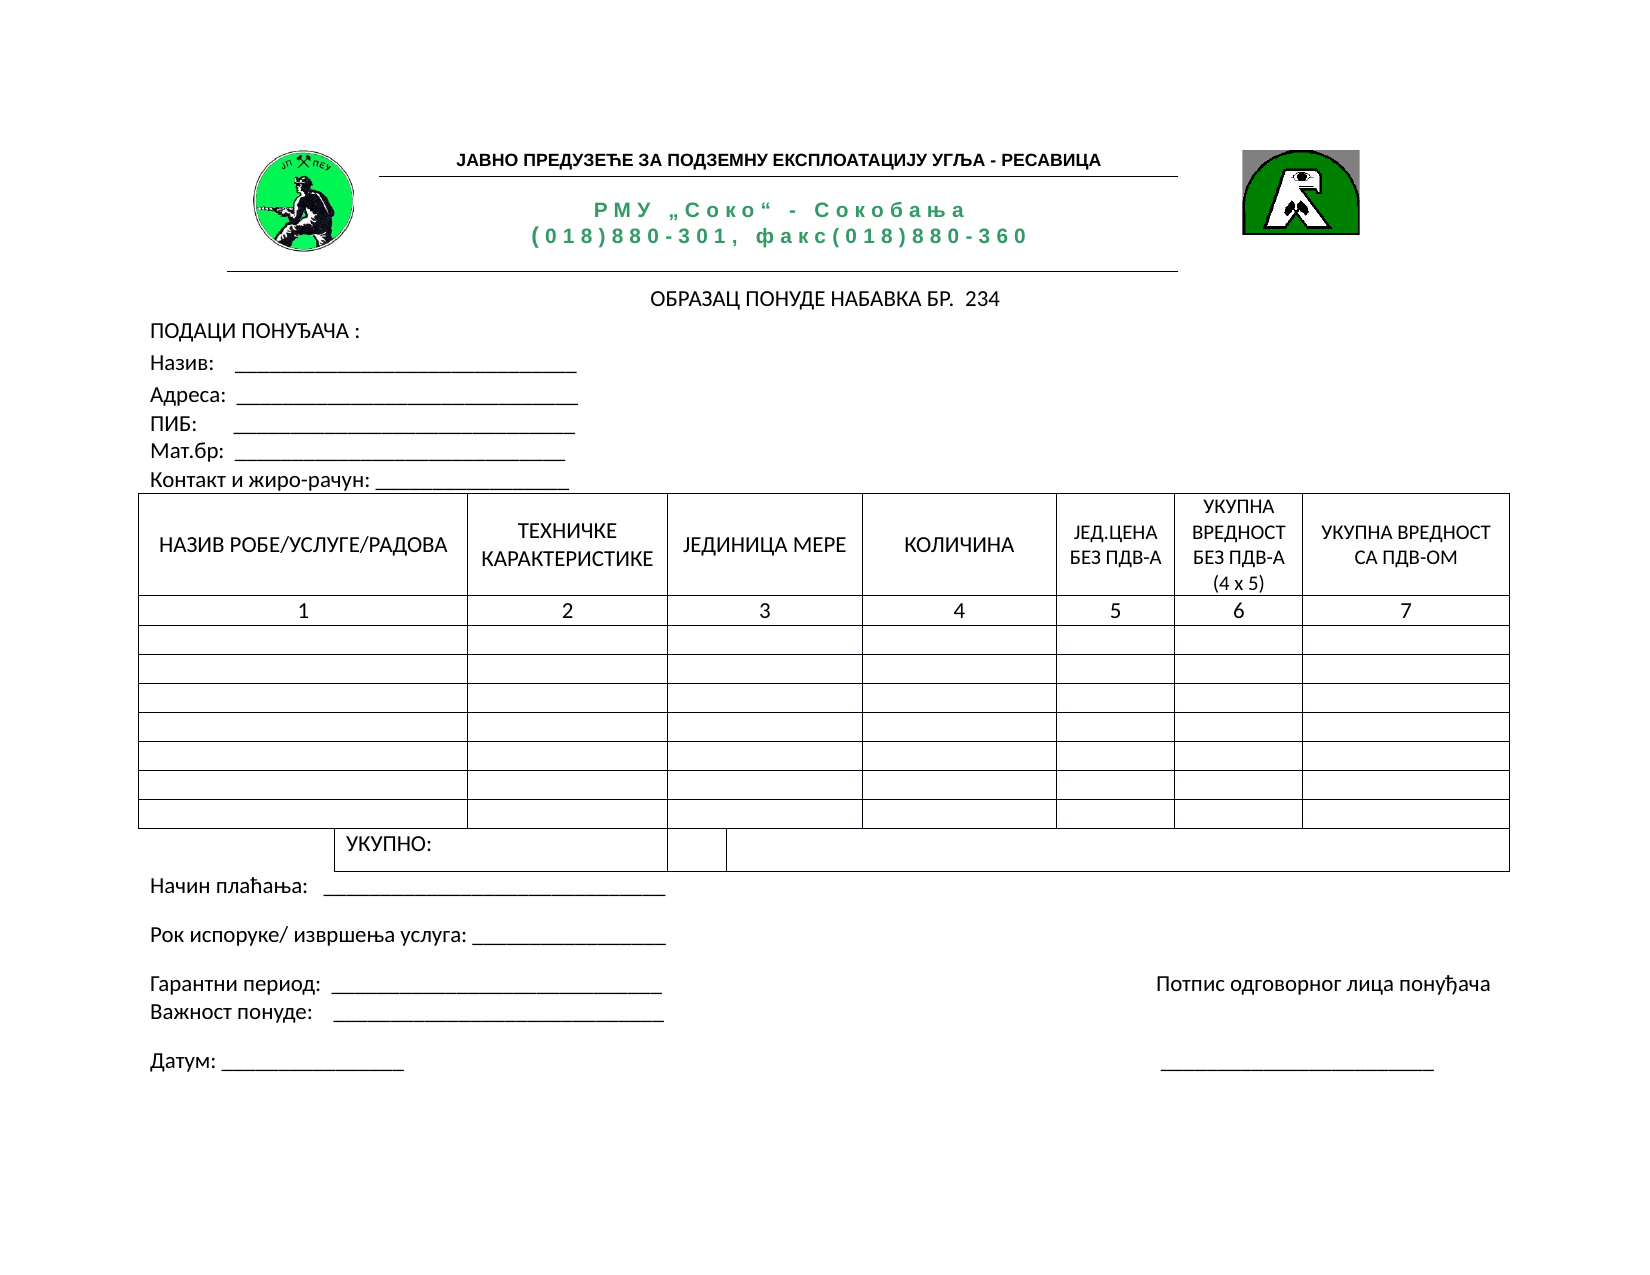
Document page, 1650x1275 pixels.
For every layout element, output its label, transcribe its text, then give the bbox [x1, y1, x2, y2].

table_cell [468, 771, 667, 799]
table_cell [1303, 626, 1509, 653]
table_header УКУПНА ВРЕДНОСТ СА ПДВ-ОМ [1303, 494, 1509, 595]
table_header ЈЕД.ЦЕНА БЕЗ ПДВ-А [1057, 494, 1174, 595]
table_cell [668, 655, 862, 683]
table_cell [863, 626, 1056, 653]
table_cell [1175, 742, 1302, 770]
table_cell [468, 742, 667, 770]
text Адреса: ______________________________ [150, 381, 1500, 409]
table_cell [139, 684, 467, 712]
table_cell [863, 742, 1056, 770]
table_cell [1175, 800, 1302, 828]
table_cell [863, 713, 1056, 741]
table_cell [1175, 655, 1302, 683]
table_cell [1057, 713, 1174, 741]
text ОБРАЗАЦ ПОНУДЕ НАБАВКА БР. 234 [150, 284, 1500, 312]
table_cell РМУ „Соко“ - Сокобања (018)880-301, факс(018)880-360 [379, 177, 1178, 271]
picture [252, 150, 354, 252]
table_cell [1175, 713, 1302, 741]
text Начин плаћања: ______________________________ [150, 872, 1500, 899]
text Мат.бр: _____________________________ [150, 437, 1500, 465]
table_cell [468, 800, 667, 828]
table_header НАЗИВ РОБЕ/УСЛУГЕ/РАДОВА [139, 494, 467, 595]
table_cell [139, 655, 467, 683]
table_cell [863, 655, 1056, 683]
table_header КОЛИЧИНА [863, 494, 1056, 595]
table_cell [1057, 771, 1174, 799]
table_cell 5 [1057, 596, 1174, 624]
table_cell [1303, 742, 1509, 770]
table_cell [863, 771, 1056, 799]
table_cell [1303, 713, 1509, 741]
table_cell 4 [863, 596, 1056, 624]
table_header ЈЕДИНИЦА МЕРЕ [668, 494, 862, 595]
table_cell [139, 626, 467, 653]
table_cell [668, 684, 862, 712]
table_cell [668, 713, 862, 741]
text Контакт и жиро-рачун: _________________ [150, 465, 1500, 493]
table_cell [139, 713, 467, 741]
table_header [227, 150, 379, 271]
text ПОДАЦИ ПОНУЂАЧА : [150, 316, 1500, 344]
table_header ЈАВНО ПРЕДУЗЕЋЕ ЗА ПОДЗЕМНУ ЕКСПЛОАТАЦИЈУ УГЉА - РЕСАВИЦА [379, 150, 1178, 176]
table_cell [468, 626, 667, 653]
table_header УКУПНА ВРЕДНОСТ БЕЗ ПДВ-А (4 x 5) [1175, 494, 1302, 595]
table_cell [1175, 684, 1302, 712]
text Гарантни период: _____________________________ Потпис одговорног лица понуђача Важност понуде: _____________________________ [150, 969, 1500, 1025]
text Датум: ________________ ________________________ [150, 1046, 1500, 1074]
table_cell [468, 655, 667, 683]
table_cell 7 [1303, 596, 1509, 624]
table_cell [1057, 655, 1174, 683]
table_cell 6 [1175, 596, 1302, 624]
table_cell [668, 771, 862, 799]
table_cell [1057, 800, 1174, 828]
table_cell [668, 800, 862, 828]
table_cell [139, 829, 334, 871]
table_cell 1 [139, 596, 467, 624]
table_cell [139, 771, 467, 799]
table_cell [1303, 684, 1509, 712]
text ПИБ: ______________________________ [150, 409, 1500, 437]
table_cell [468, 713, 667, 741]
table_cell 2 [468, 596, 667, 624]
table_cell [1175, 626, 1302, 653]
table_cell [863, 800, 1056, 828]
table_cell [668, 626, 862, 653]
table_cell УКУПНО: [335, 829, 667, 871]
table_header ТЕХНИЧКЕ КАРАКТЕРИСТИКЕ [468, 494, 667, 595]
table_cell [668, 829, 726, 871]
table_cell [1057, 742, 1174, 770]
table_cell [139, 742, 467, 770]
table_cell [668, 742, 862, 770]
table_cell [1303, 771, 1509, 799]
table_cell [468, 684, 667, 712]
text Назив: ______________________________ [150, 348, 1500, 376]
table_cell [1175, 771, 1302, 799]
text Рок испоруке/ извршења услуга: _________________ [150, 920, 1500, 948]
table_cell [1303, 655, 1509, 683]
table_cell 3 [668, 596, 862, 624]
table_cell [727, 829, 1509, 871]
table_cell [1303, 800, 1509, 828]
picture [1242, 150, 1360, 235]
table_cell [863, 684, 1056, 712]
table_cell [1057, 626, 1174, 653]
table_cell [1057, 684, 1174, 712]
table_cell [139, 800, 467, 828]
table_header [1178, 150, 1424, 271]
